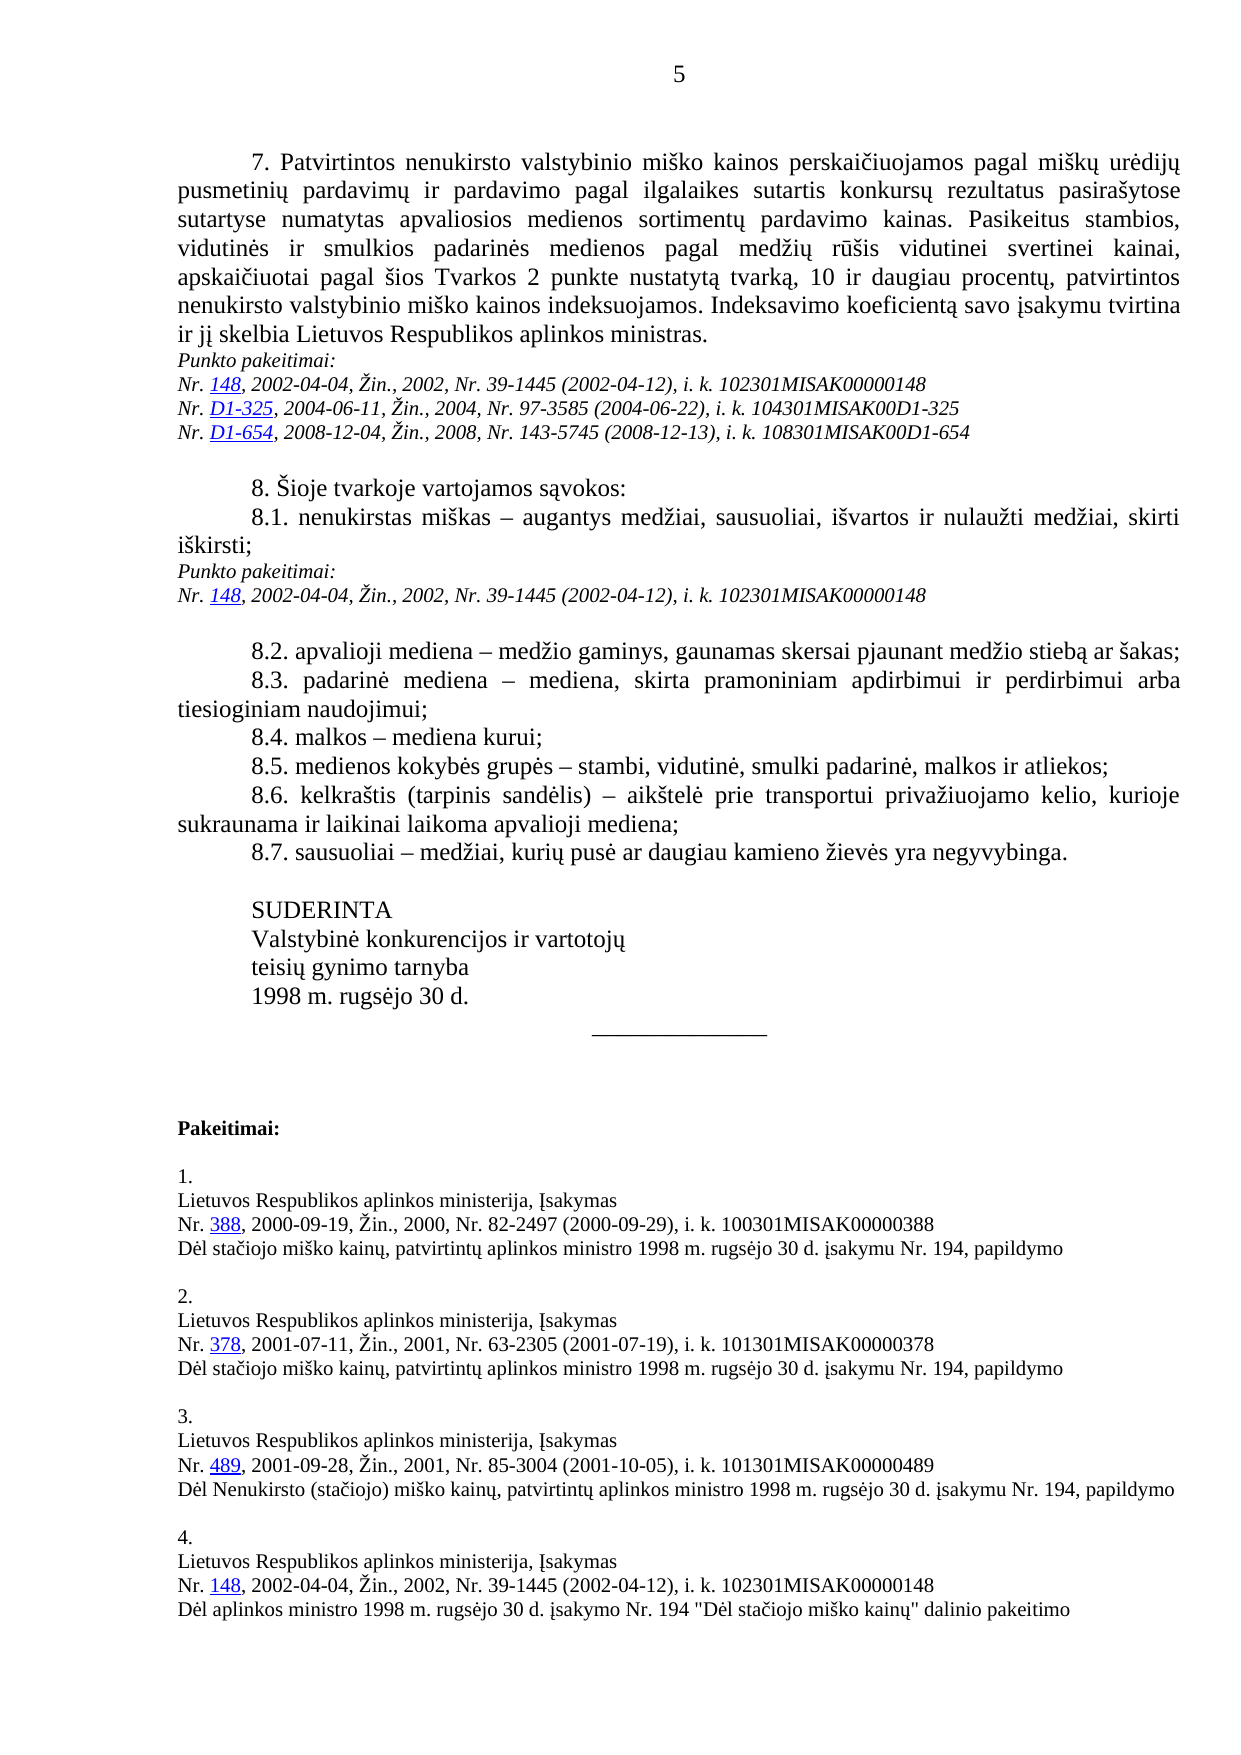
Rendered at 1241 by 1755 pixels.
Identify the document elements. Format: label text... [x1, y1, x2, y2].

text 8.2. apvalioji mediena – medžio gaminys, gaunamas skersai pjaunant medžio stiebą ar šakas; [177, 636, 1181, 665]
text Dėl stačiojo miško kainų, patvirtintų aplinkos ministro 1998 m. rugsėjo 30 d. įsakymu Nr. 194, papildymo [177, 1236, 1181, 1260]
text Lietuvos Respublikos aplinkos ministerija, Įsakymas [177, 1188, 1181, 1212]
text Lietuvos Respublikos aplinkos ministerija, Įsakymas [177, 1549, 1181, 1573]
text 7. Patvirtintos nenukirsto valstybinio miško kainos perskaičiuojamos pagal miškų urėdijų pusmetinių pardavimų ir pardavimo pagal ilgalaikes sutartis konkursų rezultatus pasirašytose sutartyse numatytas apvaliosios medienos sortimentų pardavimo kainas. Pasikeitus stambios, vidutinės ir smulkios padarinės medienos pagal medžių rūšis vidutinei svertinei kainai, apskaičiuotai pagal šios Tvarkos 2 punkte nustatytą tvarką, 10 ir daugiau procentų, patvirtintos nenukirsto valstybinio miško kainos indeksuojamos. Indeksavimo koeficientą savo įsakymu tvirtina ir jį skelbia Lietuvos Respublikos aplinkos ministras. [177, 147, 1181, 348]
text 8.3. padarinė mediena – mediena, skirta pramoniniam apdirbimui ir perdirbimui arba tiesioginiam naudojimui; [177, 665, 1181, 722]
text Lietuvos Respublikos aplinkos ministerija, Įsakymas [177, 1428, 1181, 1452]
text Dėl stačiojo miško kainų, patvirtintų aplinkos ministro 1998 m. rugsėjo 30 d. įsakymu Nr. 194, papildymo [177, 1356, 1181, 1380]
text 8.4. malkos – mediena kurui; [177, 722, 1181, 751]
text 8.1. nenukirstas miškas – augantys medžiai, sausuoliai, išvartos ir nulaužti medžiai, skirti iškirsti; [177, 502, 1181, 559]
text Nr. D1-325, 2004-06-11, Žin., 2004, Nr. 97-3585 (2004-06-22), i. k. 104301MISAK00D1-325 [177, 396, 1181, 420]
text 4. [177, 1525, 1181, 1549]
text Nr. 489, 2001-09-28, Žin., 2001, Nr. 85-3004 (2001-10-05), i. k. 101301MISAK00000489 [177, 1452, 1181, 1477]
text Valstybinė konkurencijos ir vartotojų [177, 924, 1181, 952]
text Dėl Nenukirsto (stačiojo) miško kainų, patvirtintų aplinkos ministro 1998 m. rugsėjo 30 d. įsakymu Nr. 194, papildymo [177, 1477, 1181, 1501]
text Nr. 148, 2002-04-04, Žin., 2002, Nr. 39-1445 (2002-04-12), i. k. 102301MISAK00000148 [177, 583, 1181, 607]
text Nr. 388, 2000-09-19, Žin., 2000, Nr. 82-2497 (2000-09-29), i. k. 100301MISAK00000388 [177, 1212, 1181, 1236]
text 8. Šioje tvarkoje vartojamos sąvokos: [177, 473, 1181, 502]
text Lietuvos Respublikos aplinkos ministerija, Įsakymas [177, 1308, 1181, 1332]
text Pakeitimai: [177, 1116, 1181, 1140]
text 8.7. sausuoliai – medžiai, kurių pusė ar daugiau kamieno žievės yra negyvybinga. [177, 837, 1181, 866]
text ______________ [177, 1010, 1181, 1039]
text SUDERINTA [177, 895, 1181, 924]
text Nr. D1-654, 2008-12-04, Žin., 2008, Nr. 143-5745 (2008-12-13), i. k. 108301MISAK00D1-654 [177, 420, 1181, 444]
text Punkto pakeitimai: [177, 348, 1181, 372]
text 3. [177, 1404, 1181, 1428]
text 8.6. kelkraštis (tarpinis sandėlis) – aikštelė prie transportui privažiuojamo kelio, kurioje sukraunama ir laikinai laikoma apvalioji mediena; [177, 780, 1181, 837]
text 2. [177, 1284, 1181, 1308]
text 1. [177, 1164, 1181, 1188]
text teisių gynimo tarnyba [177, 952, 1181, 981]
text Dėl aplinkos ministro 1998 m. rugsėjo 30 d. įsakymo Nr. 194 "Dėl stačiojo miško kainų" dalinio pakeitimo [177, 1597, 1181, 1621]
text Nr. 148, 2002-04-04, Žin., 2002, Nr. 39-1445 (2002-04-12), i. k. 102301MISAK00000148 [177, 372, 1181, 396]
text Nr. 148, 2002-04-04, Žin., 2002, Nr. 39-1445 (2002-04-12), i. k. 102301MISAK00000148 [177, 1573, 1181, 1597]
text 1998 m. rugsėjo 30 d. [177, 981, 1181, 1010]
text Punkto pakeitimai: [177, 559, 1181, 583]
text 8.5. medienos kokybės grupės – stambi, vidutinė, smulki padarinė, malkos ir atliekos; [177, 751, 1181, 780]
text Nr. 378, 2001-07-11, Žin., 2001, Nr. 63-2305 (2001-07-19), i. k. 101301MISAK00000378 [177, 1332, 1181, 1356]
